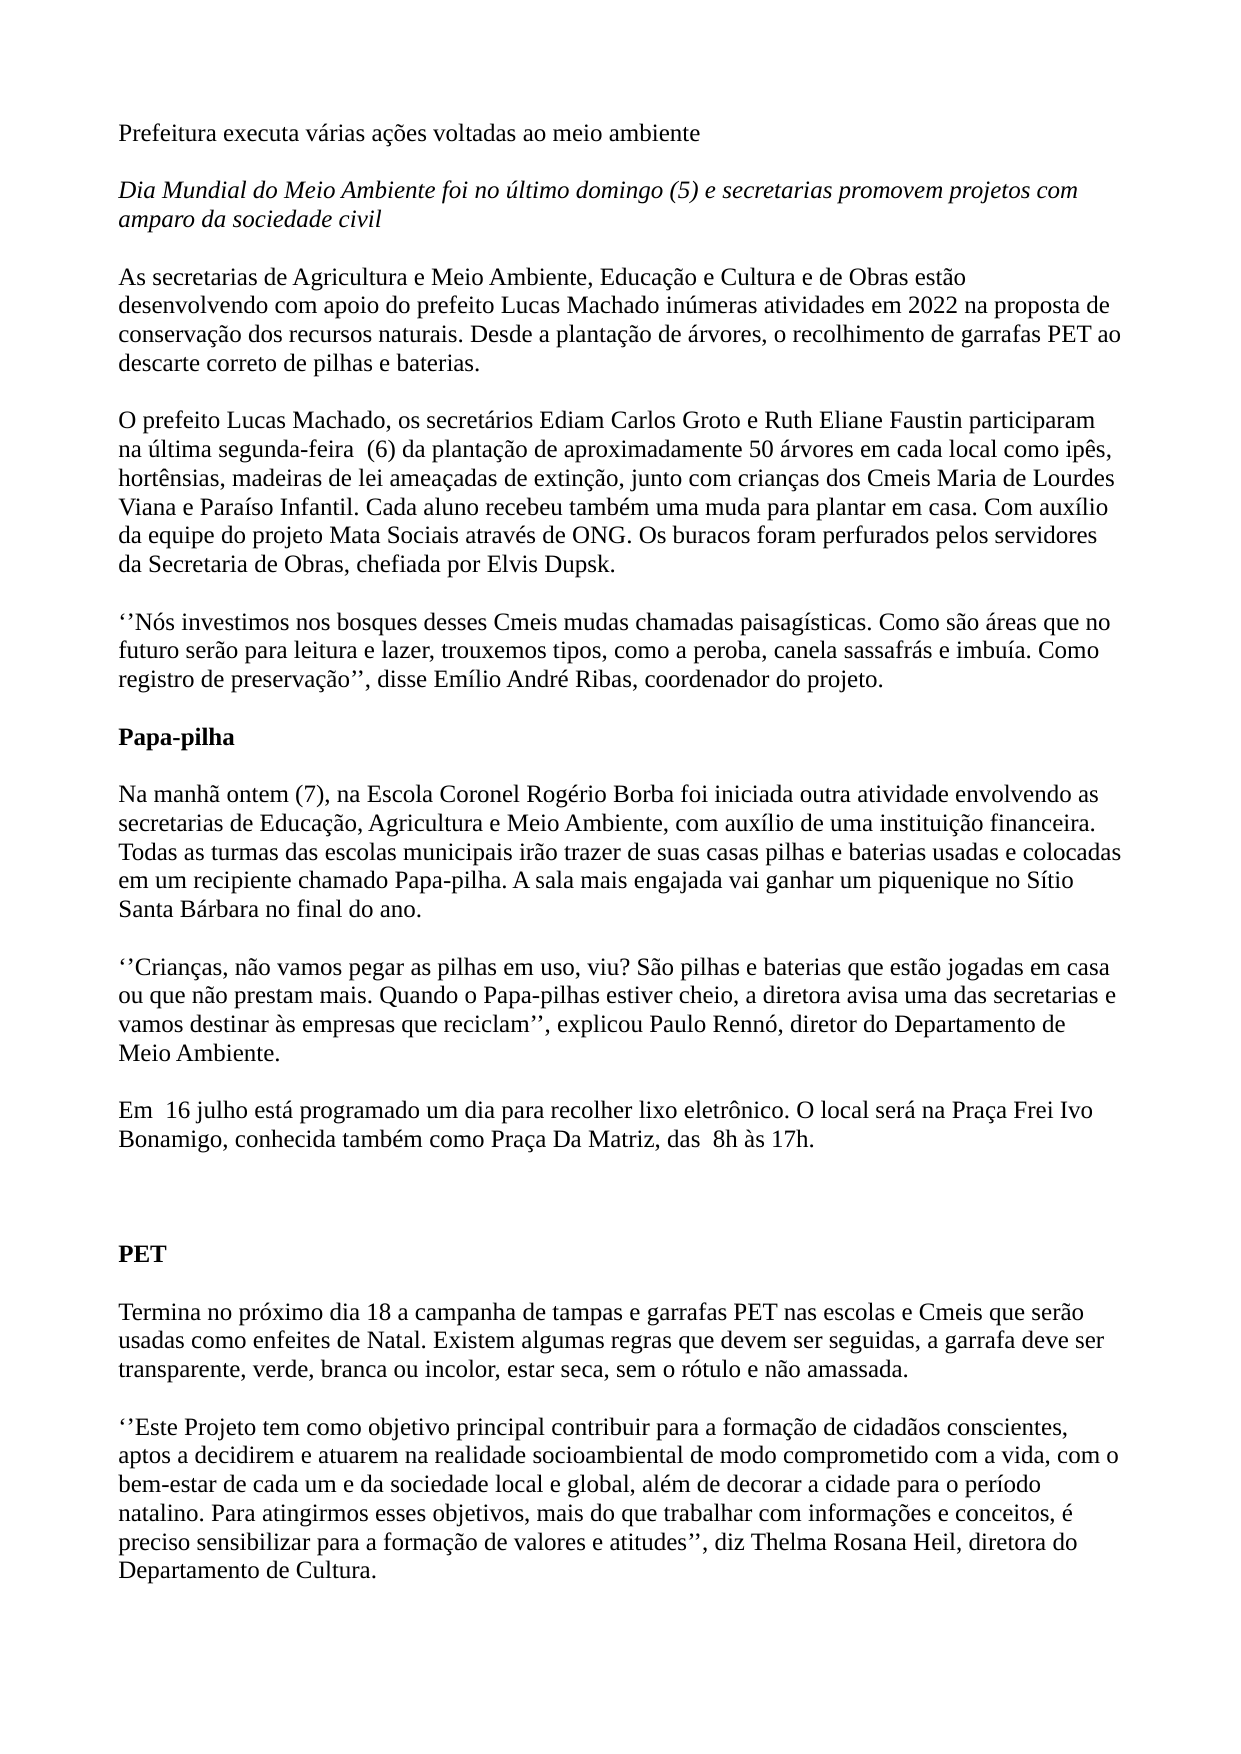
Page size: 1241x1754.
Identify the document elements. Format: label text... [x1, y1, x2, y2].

text Prefeitura executa várias ações voltadas ao meio ambiente [118, 118, 1122, 147]
text Papa-pilha [118, 722, 1122, 751]
text ‘’Crianças, não vamos pegar as pilhas em uso, viu? São pilhas e baterias que estão jogadas em casa ou que não prestam mais. Quando o Papa-pilhas estiver cheio, a diretora avisa uma das secretarias e vamos destinar às empresas que reciclam’’, explicou Paulo Rennó, diretor do Departamento de Meio Ambiente. [118, 952, 1122, 1067]
text O prefeito Lucas Machado, os secretários Ediam Carlos Groto e Ruth Eliane Faustin participaram na última segunda-feira (6) da plantação de aproximadamente 50 árvores em cada local como ipês, hortênsias, madeiras de lei ameaçadas de extinção, junto com crianças dos Cmeis Maria de Lourdes Viana e Paraíso Infantil. Cada aluno recebeu também uma muda para plantar em casa. Com auxílio da equipe do projeto Mata Sociais através de ONG. Os buracos foram perfurados pelos servidores da Secretaria de Obras, chefiada por Elvis Dupsk. [118, 406, 1122, 578]
text Na manhã ontem (7), na Escola Coronel Rogério Borba foi iniciada outra atividade envolvendo as secretarias de Educação, Agricultura e Meio Ambiente, com auxílio de uma instituição financeira. Todas as turmas das escolas municipais irão trazer de suas casas pilhas e baterias usadas e colocadas em um recipiente chamado Papa-pilha. A sala mais engajada vai ganhar um piquenique no Sítio Santa Bárbara no final do ano. [118, 779, 1122, 923]
text ‘’Nós investimos nos bosques desses Cmeis mudas chamadas paisagísticas. Como são áreas que no futuro serão para leitura e lazer, trouxemos tipos, como a peroba, canela sassafrás e imbuía. Como registro de preservação’’, disse Emílio André Ribas, coordenador do projeto. [118, 607, 1122, 693]
text Termina no próximo dia 18 a campanha de tampas e garrafas PET nas escolas e Cmeis que serão usadas como enfeites de Natal. Existem algumas regras que devem ser seguidas, a garrafa deve ser transparente, verde, branca ou incolor, estar seca, sem o rótulo e não amassada. [118, 1297, 1122, 1383]
text As secretarias de Agricultura e Meio Ambiente, Educação e Cultura e de Obras estão desenvolvendo com apoio do prefeito Lucas Machado inúmeras atividades em 2022 na proposta de conservação dos recursos naturais. Desde a plantação de árvores, o recolhimento de garrafas PET ao descarte correto de pilhas e baterias. [118, 262, 1122, 377]
text PET [118, 1239, 1122, 1268]
text ‘’Este Projeto tem como objetivo principal contribuir para a formação de cidadãos conscientes, aptos a decidirem e atuarem na realidade socioambiental de modo comprometido com a vida, com o bem-estar de cada um e da sociedade local e global, além de decorar a cidade para o período natalino. Para atingirmos esses objetivos, mais do que trabalhar com informações e conceitos, é preciso sensibilizar para a formação de valores e atitudes’’, diz Thelma Rosana Heil, diretora do Departamento de Cultura. [118, 1412, 1122, 1584]
text Dia Mundial do Meio Ambiente foi no último domingo (5) e secretarias promovem projetos com amparo da sociedade civil [118, 176, 1122, 233]
text Em 16 julho está programado um dia para recolher lixo eletrônico. O local será na Praça Frei Ivo Bonamigo, conhecida também como Praça Da Matriz, das 8h às 17h. [118, 1096, 1122, 1153]
